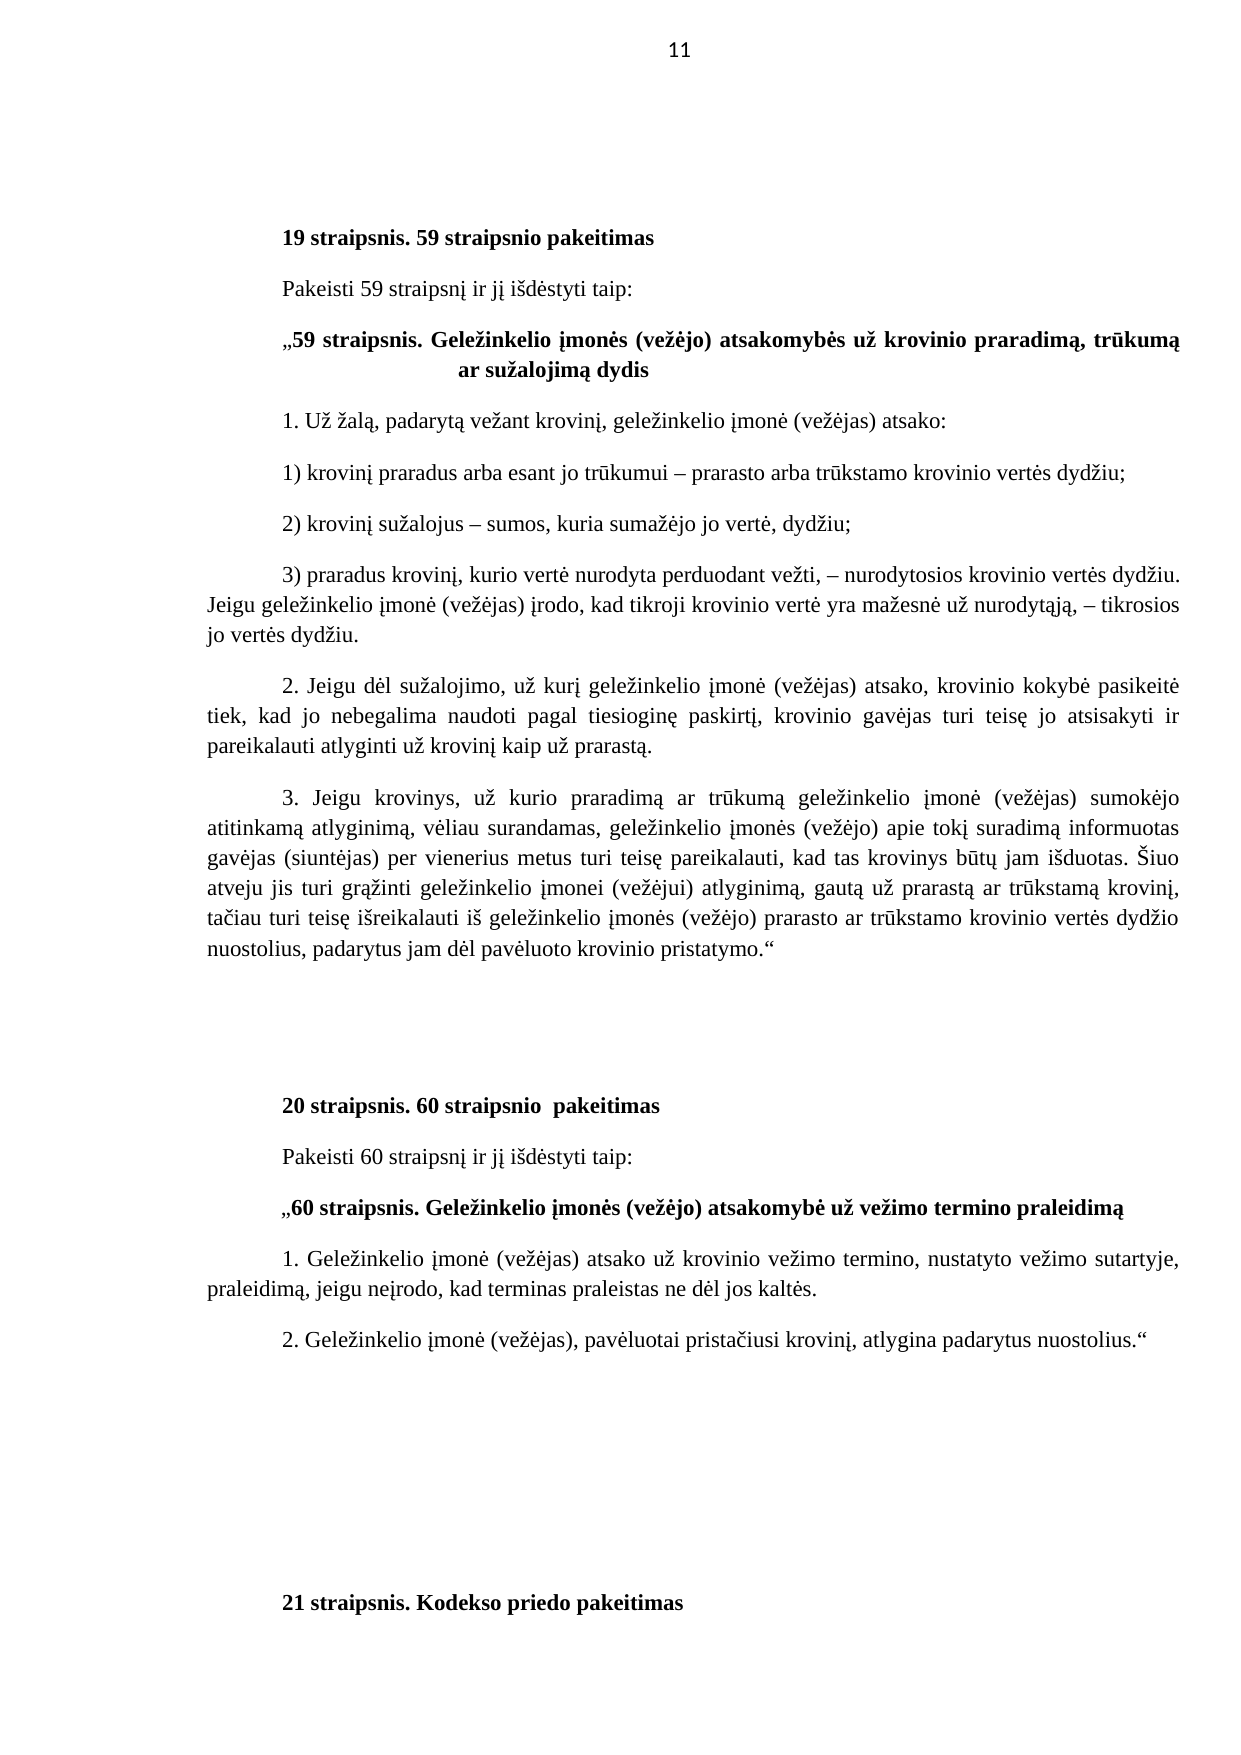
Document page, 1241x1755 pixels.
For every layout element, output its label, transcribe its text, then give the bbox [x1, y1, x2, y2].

text 2. Jeigu dėl sužalojimo, už kurį geležinkelio įmonė (vežėjas) atsako, krovinio kokybė pasikeitė tiek, kad jo nebegalima naudoti pagal tiesioginę paskirtį, krovinio gavėjas turi teisę jo atsisakyti ir pareikalauti atlyginti už krovinį kaip už prarastą. [207, 672, 1181, 759]
text 2. Geležinkelio įmonė (vežėjas), pavėluotai pristačiusi krovinį, atlygina padarytus nuostolius.“ [207, 1326, 1181, 1352]
text 1. Už žalą, padarytą vežant krovinį, geležinkelio įmonė (vežėjas) atsako: [207, 407, 1181, 434]
text 20 straipsnis. 60 straipsnio pakeitimas [207, 1092, 1181, 1118]
text 3) praradus krovinį, kurio vertė nurodyta perduodant vežti, – nurodytosios krovinio vertės dydžiu. Jeigu geležinkelio įmonė (vežėjas) įrodo, kad tikroji krovinio vertė yra mažesnė už nurodytąją, – tikrosios jo vertės dydžiu. [207, 561, 1181, 647]
text „60 straipsnis. Geležinkelio įmonės (vežėjo) atsakomybė už vežimo termino praleidimą [281, 1194, 1181, 1220]
text Pakeisti 59 straipsnį ir jį išdėstyti taip: [207, 275, 1181, 302]
text 3. Jeigu krovinys, už kurio praradimą ar trūkumą geležinkelio įmonė (vežėjas) sumokėjo atitinkamą atlyginimą, vėliau surandamas, geležinkelio įmonės (vežėjo) apie tokį suradimą informuotas gavėjas (siuntėjas) per vienerius metus turi teisę pareikalauti, kad tas krovinys būtų jam išduotas. Šiuo atveju jis turi grąžinti geležinkelio įmonei (vežėjui) atlyginimą, gautą už prarastą ar trūkstamą krovinį, tačiau turi teisę išreikalauti iš geležinkelio įmonės (vežėjo) prarasto ar trūkstamo krovinio vertės dydžio nuostolius, padarytus jam dėl pavėluoto krovinio pristatymo.“ [207, 783, 1181, 961]
text 21 straipsnis. Kodekso priedo pakeitimas [207, 1589, 1181, 1616]
text „59 straipsnis. Geležinkelio įmonės (vežėjo) atsakomybės už krovinio praradimą, trūkumą ar sužalojimą dydis [282, 326, 1181, 383]
text 2) krovinį sužalojus – sumos, kuria sumažėjo jo vertė, dydžiu; [207, 509, 1181, 536]
text 1. Geležinkelio įmonė (vežėjas) atsako už krovinio vežimo termino, nustatyto vežimo sutartyje, praleidimą, jeigu neįrodo, kad terminas praleistas ne dėl jos kaltės. [207, 1245, 1181, 1301]
text 1) krovinį praradus arba esant jo trūkumui – prarasto arba trūkstamo krovinio vertės dydžiu; [207, 458, 1181, 485]
text Pakeisti 60 straipsnį ir jį išdėstyti taip: [207, 1143, 1181, 1169]
text 19 straipsnis. 59 straipsnio pakeitimas [207, 224, 1181, 251]
